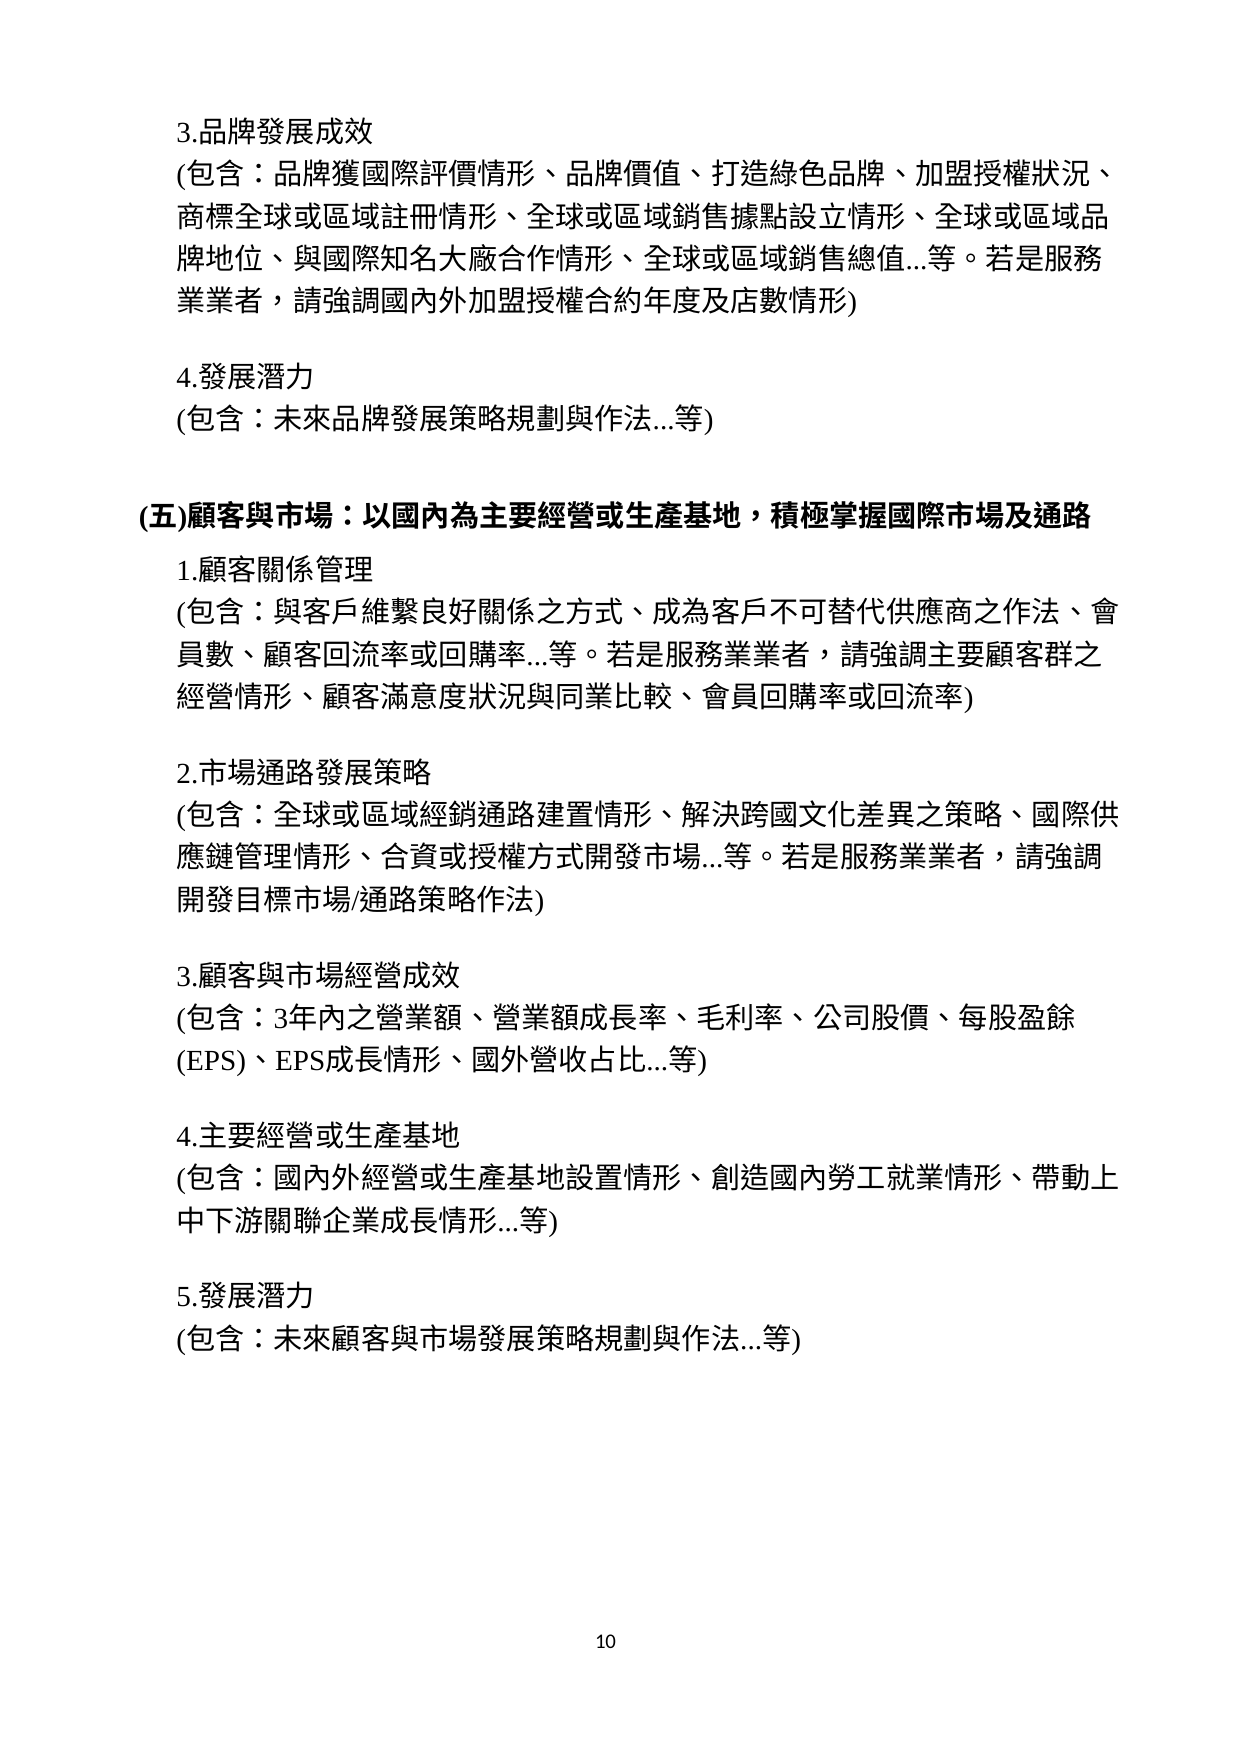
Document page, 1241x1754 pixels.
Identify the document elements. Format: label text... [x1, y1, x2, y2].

text (包含：品牌獲國際評價情形、品牌價值、打造綠色品牌、加盟授權狀況、商標全球或區域註冊情形、全球或區域銷售據點設立情形、全球或區域品牌地位、與國際知名大廠合作情形、全球或區域銷售總值...等。若是服務業業者，請強調國內外加盟授權合約年度及店數情形) [176, 151, 1122, 320]
text (包含：未來品牌發展策略規劃與作法...等) [176, 396, 1122, 438]
text 2.市場通路發展策略 [176, 749, 1122, 792]
text 3.顧客與市場經營成效 [176, 952, 1122, 994]
text (包含：3年內之營業額、營業額成長率、毛利率、公司股價、每股盈餘(EPS)、EPS成長情形、國外營收占比...等) [176, 994, 1122, 1079]
text 5.發展潛力 [176, 1273, 1122, 1315]
text 3.品牌發展成效 [176, 108, 1122, 151]
text (五)顧客與市場：以國內為主要經營或生產基地，積極掌握國際市場及通路 [139, 497, 1122, 534]
text 1.顧客關係管理 [176, 547, 1122, 589]
text 4.主要經營或生產基地 [176, 1112, 1122, 1155]
text 4.發展潛力 [176, 353, 1122, 396]
text (包含：與客戶維繫良好關係之方式、成為客戶不可替代供應商之作法、會員數、顧客回流率或回購率...等。若是服務業業者，請強調主要顧客群之經營情形、顧客滿意度狀況與同業比較、會員回購率或回流率) [176, 589, 1122, 716]
text (包含：未來顧客與市場發展策略規劃與作法...等) [176, 1315, 1122, 1357]
text (包含：國內外經營或生產基地設置情形、創造國內勞工就業情形、帶動上中下游關聯企業成長情形...等) [176, 1155, 1122, 1239]
text (包含：全球或區域經銷通路建置情形、解決跨國文化差異之策略、國際供應鏈管理情形、合資或授權方式開發市場...等。若是服務業業者，請強調開發目標市場/通路策略作法) [176, 792, 1122, 918]
